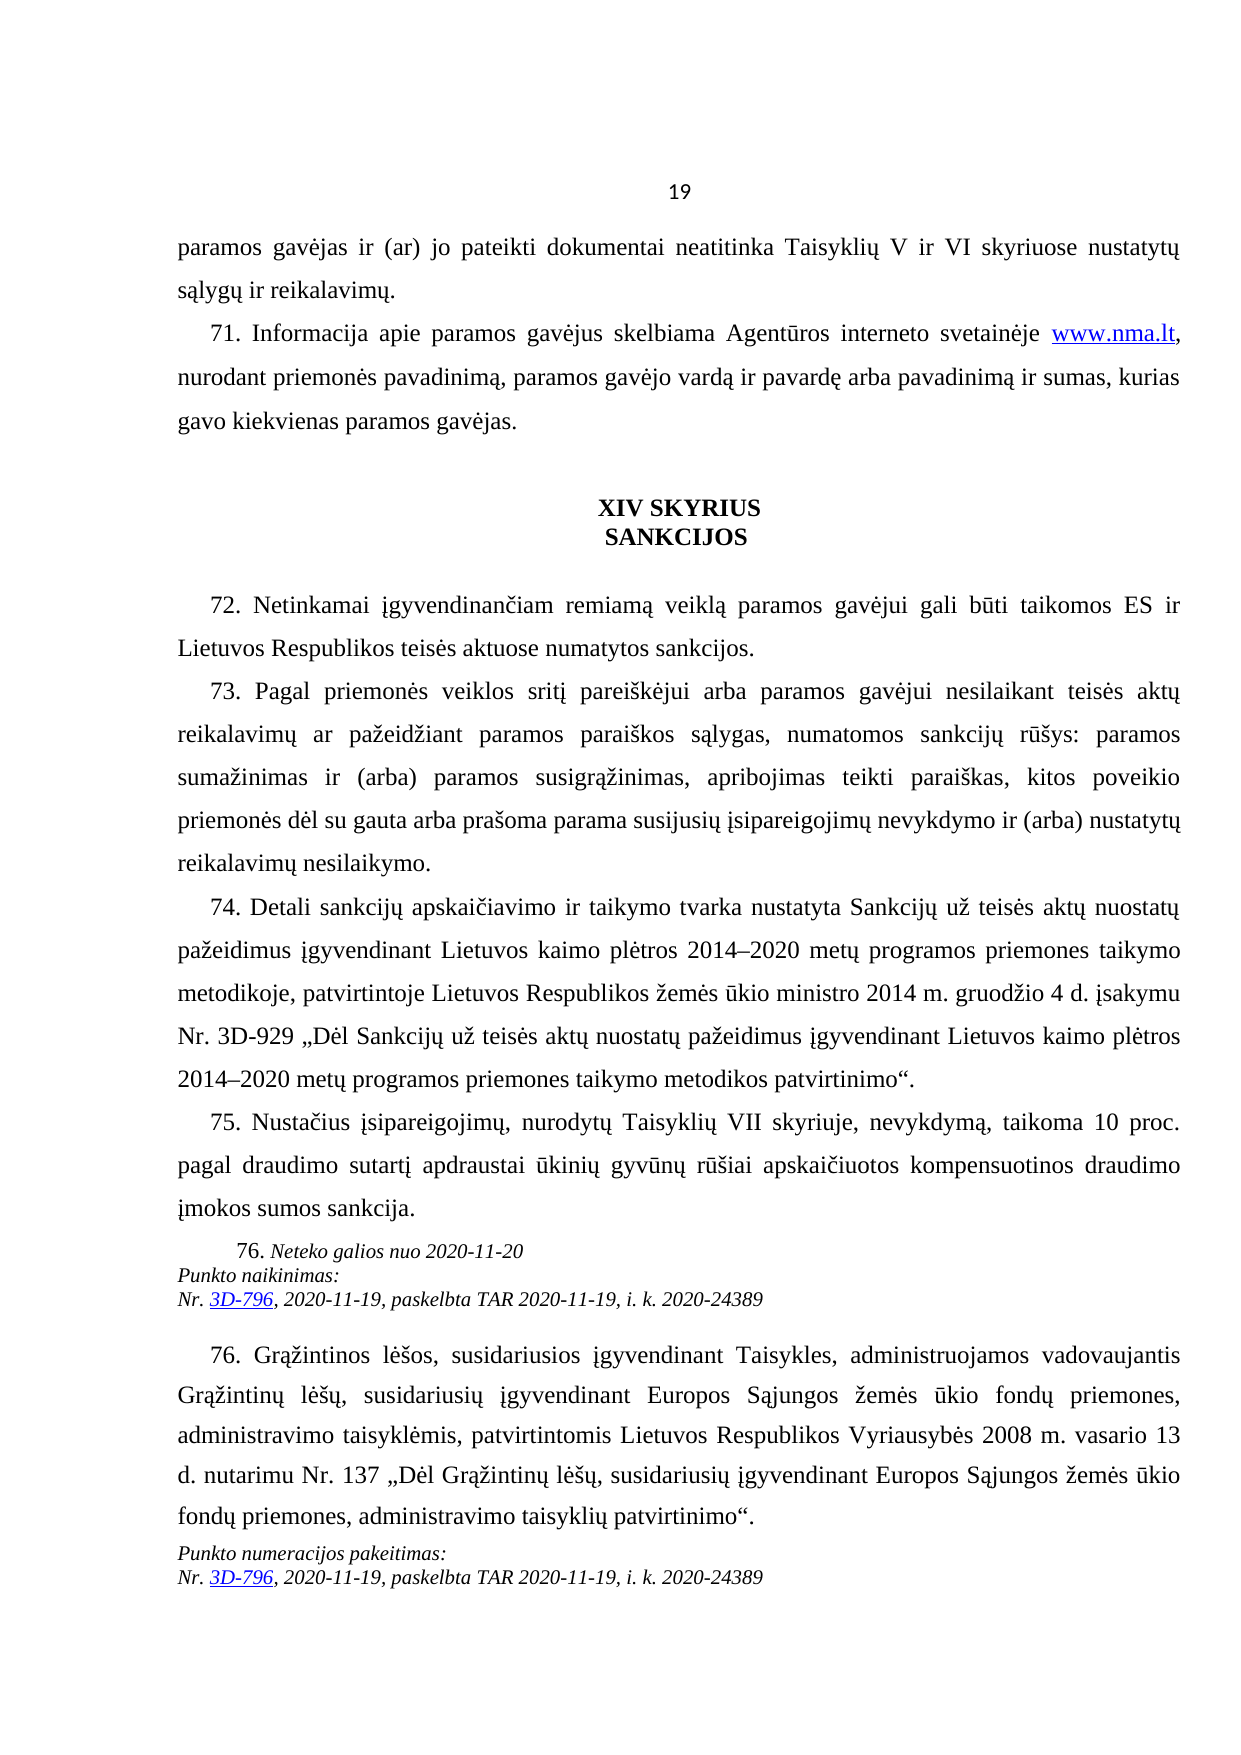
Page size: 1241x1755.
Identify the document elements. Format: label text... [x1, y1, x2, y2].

text paramos gavėjas ir (ar) jo pateikti dokumentai neatitinka Taisyklių V ir VI skyriuose nustatytų sąlygų ir reikalavimų. [177, 232, 1181, 303]
text 71. Informacija apie paramos gavėjus skelbiama Agentūros interneto svetainėje www.nma.lt, nurodant priemonės pavadinimą, paramos gavėjo vardą ir pavardę arba pavadinimą ir sumas, kurias gavo kiekvienas paramos gavėjas. [177, 318, 1181, 434]
text Nr. 3D-796, 2020-11-19, paskelbta TAR 2020-11-19, i. k. 2020-24389 [177, 1287, 1181, 1311]
text 73. Pagal priemonės veiklos sritį pareiškėjui arba paramos gavėjui nesilaikant teisės aktų reikalavimų ar pažeidžiant paramos paraiškos sąlygas, numatomos sankcijų rūšys: paramos sumažinimas ir (arba) paramos susigrąžinimas, apribojimas teikti paraiškas, kitos poveikio priemonės dėl su gauta arba prašoma parama susijusių įsipareigojimų nevykdymo ir (arba) nustatytų reikalavimų nesilaikymo. [177, 676, 1181, 877]
text Punkto numeracijos pakeitimas: [177, 1541, 1181, 1565]
text Nr. 3D-796, 2020-11-19, paskelbta TAR 2020-11-19, i. k. 2020-24389 [177, 1565, 1181, 1589]
text SANKCIJOS [177, 522, 1181, 550]
text Punkto naikinimas: [177, 1263, 1181, 1287]
text XIV SKYRIUS [177, 493, 1181, 522]
text 74. Detali sankcijų apskaičiavimo ir taikymo tvarka nustatyta Sankcijų už teisės aktų nuostatų pažeidimus įgyvendinant Lietuvos kaimo plėtros 2014–2020 metų programos priemones taikymo metodikoje, patvirtintoje Lietuvos Respublikos žemės ūkio ministro 2014 m. gruodžio 4 d. įsakymu Nr. 3D-929 „Dėl Sankcijų už teisės aktų nuostatų pažeidimus įgyvendinant Lietuvos kaimo plėtros 2014–2020 metų programos priemones taikymo metodikos patvirtinimo“. [177, 892, 1181, 1093]
text 72. Netinkamai įgyvendinančiam remiamą veiklą paramos gavėjui gali būti taikomos ES ir Lietuvos Respublikos teisės aktuose numatytos sankcijos. [177, 590, 1181, 662]
text 75. Nustačius įsipareigojimų, nurodytų Taisyklių VII skyriuje, nevykdymą, taikoma 10 proc. pagal draudimo sutartį apdraustai ūkinių gyvūnų rūšiai apskaičiuotos kompensuotinos draudimo įmokos sumos sankcija. [177, 1107, 1181, 1222]
text 76. Neteko galios nuo 2020-11-20 [177, 1237, 1181, 1263]
text 76. Grąžintinos lėšos, susidariusios įgyvendinant Taisykles, administruojamos vadovaujantis Grąžintinų lėšų, susidariusių įgyvendinant Europos Sąjungos žemės ūkio fondų priemones, administravimo taisyklėmis, patvirtintomis Lietuvos Respublikos Vyriausybės 2008 m. vasario 13 d. nutarimu Nr. 137 „Dėl Grąžintinų lėšų, susidariusių įgyvendinant Europos Sąjungos žemės ūkio fondų priemones, administravimo taisyklių patvirtinimo“. [177, 1340, 1181, 1529]
